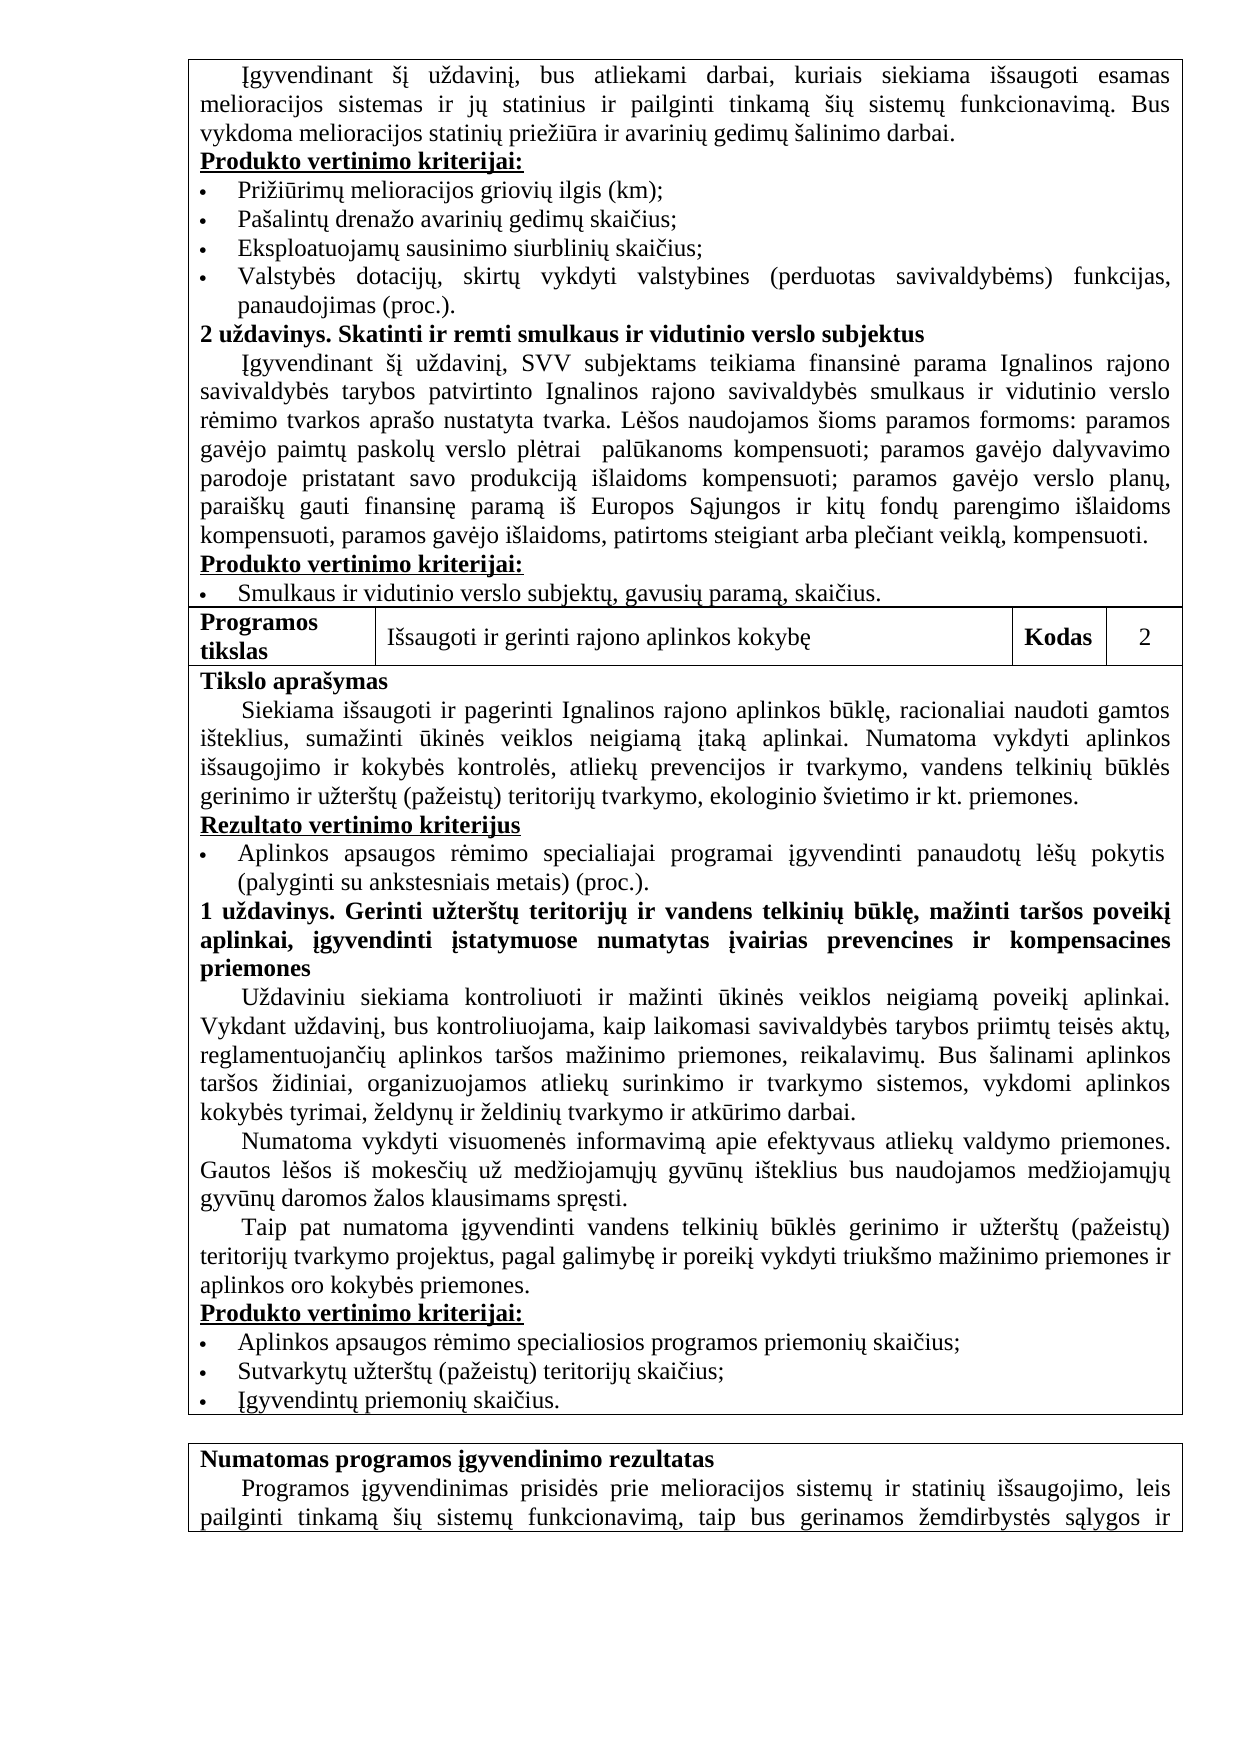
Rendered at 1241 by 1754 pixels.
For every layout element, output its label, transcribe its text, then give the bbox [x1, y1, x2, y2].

table_cell Išsaugoti ir gerinti rajono aplinkos kokybę [376, 608, 1012, 665]
table_cell 2 [1107, 608, 1182, 665]
table_cell Kodas [1013, 608, 1106, 665]
table_cell Įgyvendinant šį uždavinį, bus atliekami darbai, kuriais siekiama išsaugoti esamas melioracijos sistemas ir jų statinius ir pailginti tinkamą šių sistemų funkcionavimą. Bus vykdoma melioracijos statinių priežiūra ir avarinių gedimų šalinimo darbai. Produkto vertinimo kriterijai:  Prižiūrimų melioracijos griovių ilgis (km);  Pašalintų drenažo avarinių gedimų skaičius;  Eksploatuojamų sausinimo siurblinių skaičius;  Valstybės dotacijų, skirtų vykdyti valstybines (perduotas savivaldybėms) funkcijas, panaudojimas (proc.). 2 uždavinys. Skatinti ir remti smulkaus ir vidutinio verslo subjektus Įgyvendinant šį uždavinį, SVV subjektams teikiama finansinė parama Ignalinos rajono savivaldybės tarybos patvirtinto Ignalinos rajono savivaldybės smulkaus ir vidutinio verslo rėmimo tvarkos aprašo nustatyta tvarka. Lėšos naudojamos šioms paramos formoms: paramos gavėjo paimtų paskolų verslo plėtrai palūkanoms kompensuoti; paramos gavėjo dalyvavimo parodoje pristatant savo produkciją išlaidoms kompensuoti; paramos gavėjo verslo planų, paraiškų gauti finansinę paramą iš Europos Sąjungos ir kitų fondų parengimo išlaidoms kompensuoti, paramos gavėjo išlaidoms, patirtoms steigiant arba plečiant veiklą, kompensuoti. Produkto vertinimo kriterijai:  Smulkaus ir vidutinio verslo subjektų, gavusių paramą, skaičius. [189, 60, 1182, 606]
table_header Numatomas programos įgyvendinimo rezultatas Programos įgyvendinimas prisidės prie melioracijos sistemų ir statinių išsaugojimo, leis pailginti tinkamą šių sistemų funkcionavimą, taip bus gerinamos žemdirbystės sąlygos ir [189, 1444, 1182, 1531]
table_cell Programos tikslas [189, 608, 375, 665]
table_cell Tikslo aprašymas Siekiama išsaugoti ir pagerinti Ignalinos rajono aplinkos būklę, racionaliai naudoti gamtos išteklius, sumažinti ūkinės veiklos neigiamą įtaką aplinkai. Numatoma vykdyti aplinkos išsaugojimo ir kokybės kontrolės, atliekų prevencijos ir tvarkymo, vandens telkinių būklės gerinimo ir užterštų (pažeistų) teritorijų tvarkymo, ekologinio švietimo ir kt. priemones. Rezultato vertinimo kriterijus  Aplinkos apsaugos rėmimo specialiajai programai įgyvendinti panaudotų lėšų pokytis (palyginti su ankstesniais metais) (proc.). 1 uždavinys. Gerinti užterštų teritorijų ir vandens telkinių būklę, mažinti taršos poveikį aplinkai, įgyvendinti įstatymuose numatytas įvairias prevencines ir kompensacines priemones Uždaviniu siekiama kontroliuoti ir mažinti ūkinės veiklos neigiamą poveikį aplinkai. Vykdant uždavinį, bus kontroliuojama, kaip laikomasi savivaldybės tarybos priimtų teisės aktų, reglamentuojančių aplinkos taršos mažinimo priemones, reikalavimų. Bus šalinami aplinkos taršos židiniai, organizuojamos atliekų surinkimo ir tvarkymo sistemos, vykdomi aplinkos kokybės tyrimai, želdynų ir želdinių tvarkymo ir atkūrimo darbai. Numatoma vykdyti visuomenės informavimą apie efektyvaus atliekų valdymo priemones. Gautos lėšos iš mokesčių už medžiojamųjų gyvūnų išteklius bus naudojamos medžiojamųjų gyvūnų daromos žalos klausimams spręsti. Taip pat numatoma įgyvendinti vandens telkinių būklės gerinimo ir užterštų (pažeistų) teritorijų tvarkymo projektus, pagal galimybę ir poreikį vykdyti triukšmo mažinimo priemones ir aplinkos oro kokybės priemones. Produkto vertinimo kriterijai:  Aplinkos apsaugos rėmimo specialiosios programos priemonių skaičius;  Sutvarkytų užterštų (pažeistų) teritorijų skaičius;  Įgyvendintų priemonių skaičius. [189, 666, 1182, 1413]
